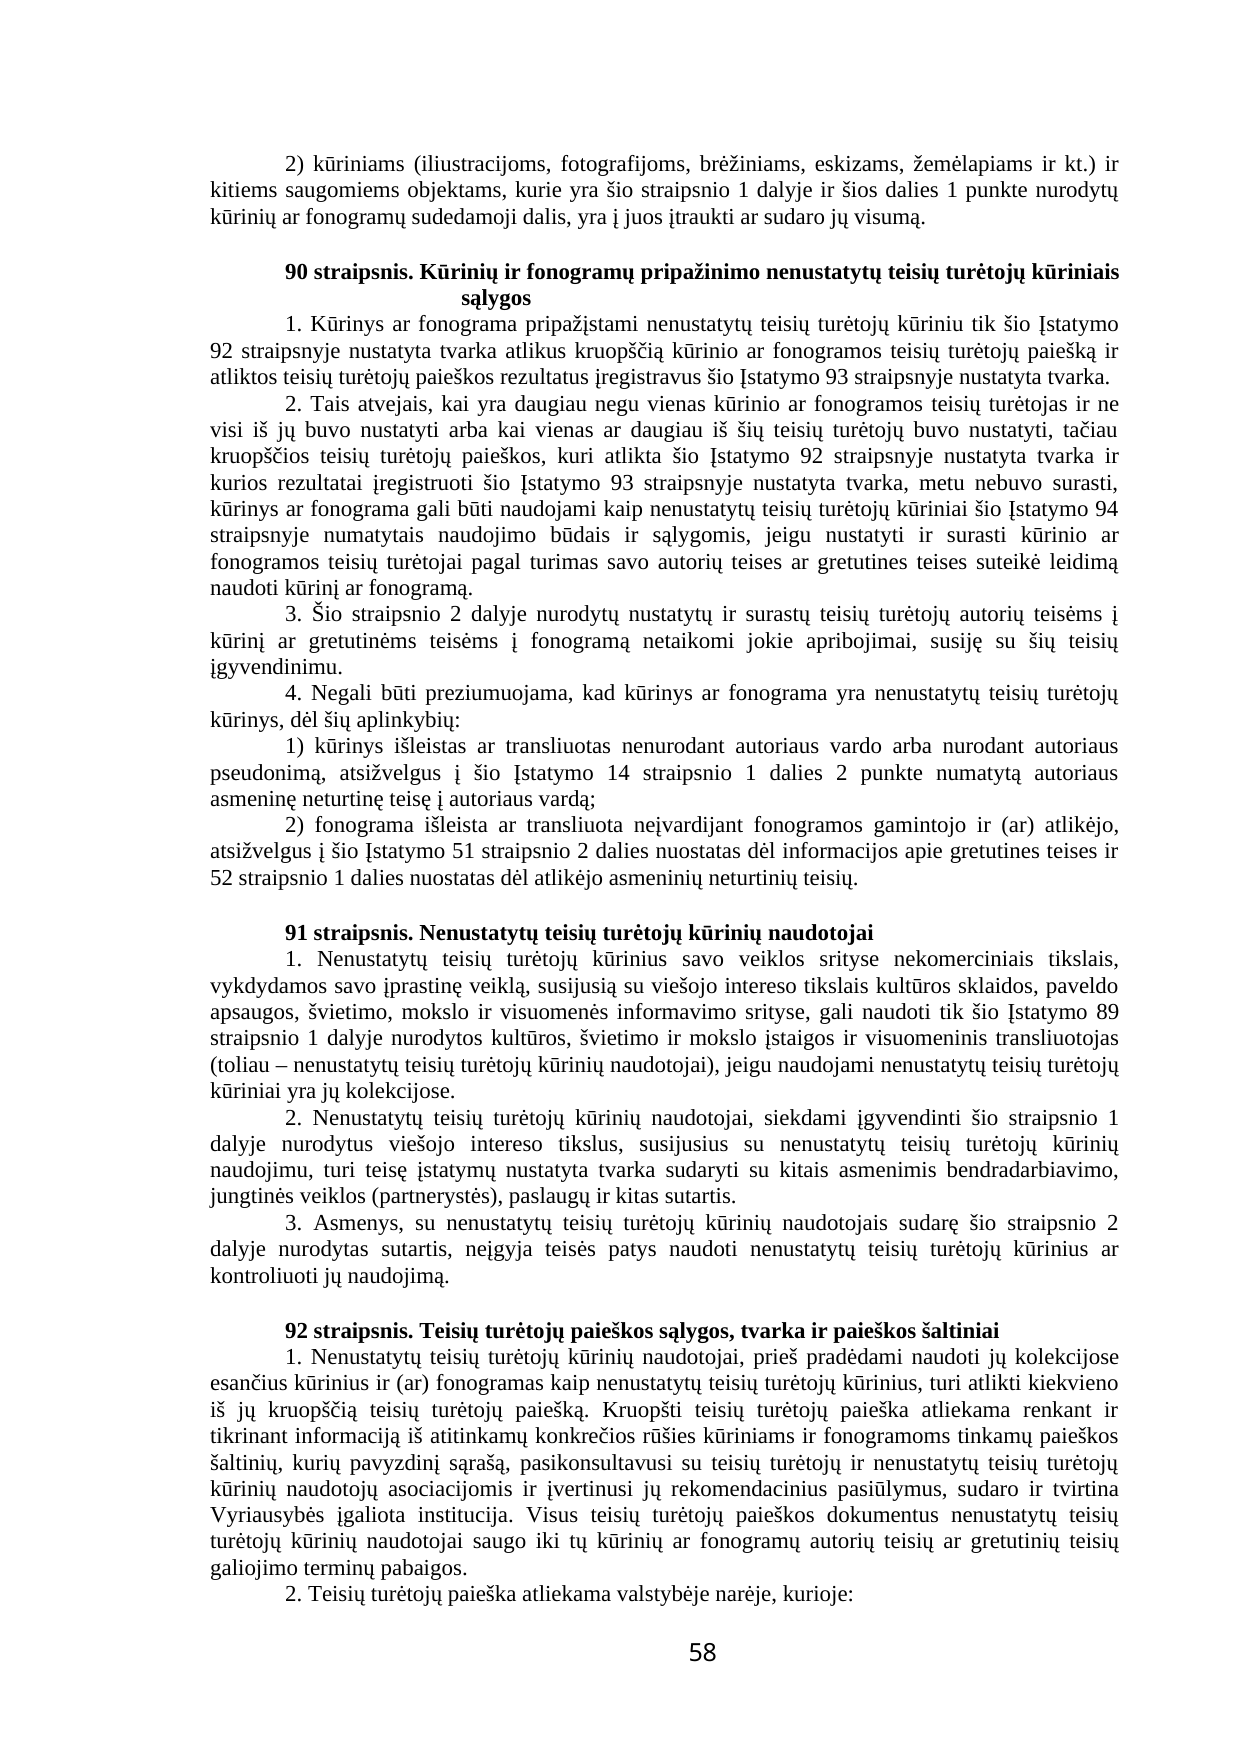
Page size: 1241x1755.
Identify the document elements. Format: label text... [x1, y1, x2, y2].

text 2) kūriniams (iliustracijoms, fotografijoms, brėžiniams, eskizams, žemėlapiams ir kt.) ir kitiems saugomiems objektams, kurie yra šio straipsnio 1 dalyje ir šios dalies 1 punkte nurodytų kūrinių ar fonogramų sudedamoji dalis, yra į juos įtraukti ar sudaro jų visumą. [210, 150, 1120, 229]
text 1. Nenustatytų teisių turėtojų kūrinius savo veiklos srityse nekomerciniais tikslais, vykdydamos savo įprastinę veiklą, susijusią su viešojo intereso tikslais kultūros sklaidos, paveldo apsaugos, švietimo, mokslo ir visuomenės informavimo srityse, gali naudoti tik šio Įstatymo 89 straipsnio 1 dalyje nurodytos kultūros, švietimo ir mokslo įstaigos ir visuomeninis transliuotojas (toliau – nenustatytų teisių turėtojų kūrinių naudotojai), jeigu naudojami nenustatytų teisių turėtojų kūriniai yra jų kolekcijose. [210, 945, 1120, 1103]
text 91 straipsnis. Nenustatytų teisių turėtojų kūrinių naudotojai [210, 919, 1120, 945]
text 4. Negali būti preziumuojama, kad kūrinys ar fonograma yra nenustatytų teisių turėtojų kūrinys, dėl šių aplinkybių: [210, 679, 1120, 732]
text 90 straipsnis. Kūrinių ir fonogramų pripažinimo nenustatytų teisių turėtojų kūriniais sąlygos [285, 258, 1120, 311]
text 2. Nenustatytų teisių turėtojų kūrinių naudotojai, siekdami įgyvendinti šio straipsnio 1 dalyje nurodytus viešojo intereso tikslus, susijusius su nenustatytų teisių turėtojų kūrinių naudojimu, turi teisę įstatymų nustatyta tvarka sudaryti su kitais asmenimis bendradarbiavimo, jungtinės veiklos (partnerystės), paslaugų ir kitas sutartis. [210, 1103, 1120, 1209]
text 1. Kūrinys ar fonograma pripažįstami nenustatytų teisių turėtojų kūriniu tik šio Įstatymo 92 straipsnyje nustatyta tvarka atlikus kruopščią kūrinio ar fonogramos teisių turėtojų paiešką ir atliktos teisių turėtojų paieškos rezultatus įregistravus šio Įstatymo 93 straipsnyje nustatyta tvarka. [210, 311, 1120, 389]
text 3. Asmenys, su nenustatytų teisių turėtojų kūrinių naudotojais sudarę šio straipsnio 2 dalyje nurodytas sutartis, neįgyja teisės patys naudoti nenustatytų teisių turėtojų kūrinius ar kontroliuoti jų naudojimą. [210, 1209, 1120, 1288]
text 1. Nenustatytų teisių turėtojų kūrinių naudotojai, prieš pradėdami naudoti jų kolekcijose esančius kūrinius ir (ar) fonogramas kaip nenustatytų teisių turėtojų kūrinius, turi atlikti kiekvieno iš jų kruopščią teisių turėtojų paiešką. Kruopšti teisių turėtojų paieška atliekama renkant ir tikrinant informaciją iš atitinkamų konkrečios rūšies kūriniams ir fonogramoms tinkamų paieškos šaltinių, kurių pavyzdinį sąrašą, pasikonsultavusi su teisių turėtojų ir nenustatytų teisių turėtojų kūrinių naudotojų asociacijomis ir įvertinusi jų rekomendacinius pasiūlymus, sudaro ir tvirtina Vyriausybės įgaliota institucija. Visus teisių turėtojų paieškos dokumentus nenustatytų teisių turėtojų kūrinių naudotojai saugo iki tų kūrinių ar fonogramų autorių teisių ar gretutinių teisių galiojimo terminų pabaigos. [210, 1343, 1120, 1580]
text 2. Teisių turėtojų paieška atliekama valstybėje narėje, kurioje: [210, 1580, 1120, 1607]
text 3. Šio straipsnio 2 dalyje nurodytų nustatytų ir surastų teisių turėtojų autorių teisėms į kūrinį ar gretutinėms teisėms į fonogramą netaikomi jokie apribojimai, susiję su šių teisių įgyvendinimu. [210, 600, 1120, 679]
text 92 straipsnis. Teisių turėtojų paieškos sąlygos, tvarka ir paieškos šaltiniai [210, 1317, 1120, 1343]
text 2. Tais atvejais, kai yra daugiau negu vienas kūrinio ar fonogramos teisių turėtojas ir ne visi iš jų buvo nustatyti arba kai vienas ar daugiau iš šių teisių turėtojų buvo nustatyti, tačiau kruopščios teisių turėtojų paieškos, kuri atlikta šio Įstatymo 92 straipsnyje nustatyta tvarka ir kurios rezultatai įregistruoti šio Įstatymo 93 straipsnyje nustatyta tvarka, metu nebuvo surasti, kūrinys ar fonograma gali būti naudojami kaip nenustatytų teisių turėtojų kūriniai šio Įstatymo 94 straipsnyje numatytais naudojimo būdais ir sąlygomis, jeigu nustatyti ir surasti kūrinio ar fonogramos teisių turėtojai pagal turimas savo autorių teises ar gretutines teises suteikė leidimą naudoti kūrinį ar fonogramą. [210, 389, 1120, 600]
text 1) kūrinys išleistas ar transliuotas nenurodant autoriaus vardo arba nurodant autoriaus pseudonimą, atsižvelgus į šio Įstatymo 14 straipsnio 1 dalies 2 punkte numatytą autoriaus asmeninę neturtinę teisę į autoriaus vardą; [210, 732, 1120, 811]
text 2) fonograma išleista ar transliuota neįvardijant fonogramos gamintojo ir (ar) atlikėjo, atsižvelgus į šio Įstatymo 51 straipsnio 2 dalies nuostatas dėl informacijos apie gretutines teises ir 52 straipsnio 1 dalies nuostatas dėl atlikėjo asmeninių neturtinių teisių. [210, 811, 1120, 890]
